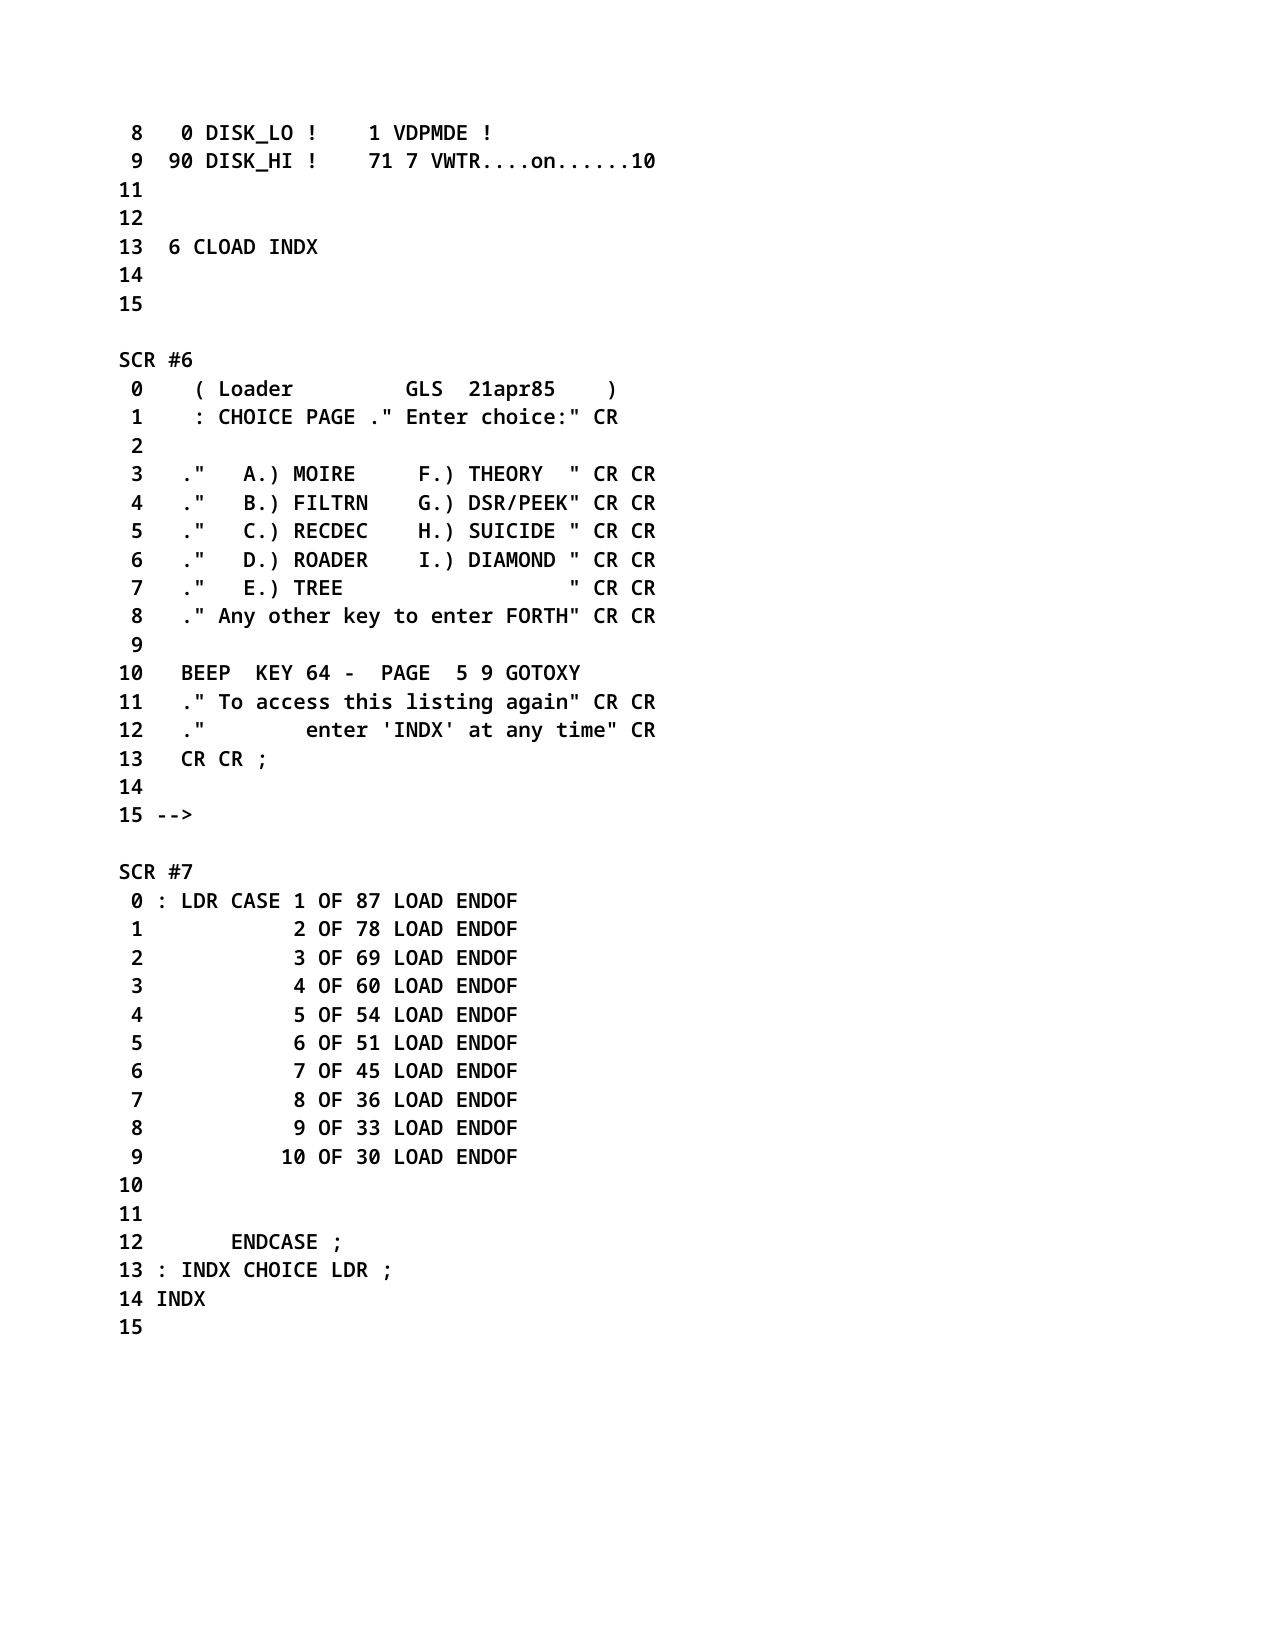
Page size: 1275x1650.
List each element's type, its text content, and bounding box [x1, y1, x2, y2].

text 11 ." To access this listing again" CR CR [118, 687, 1157, 715]
text 13 6 CLOAD INDX [118, 232, 1157, 260]
text 10 BEEP KEY 64 - PAGE 5 9 GOTOXY [118, 658, 1157, 687]
text 5 ." C.) RECDEC H.) SUICIDE " CR CR [118, 516, 1157, 545]
text 11 [118, 175, 1157, 203]
text 12 ENDCASE ; [118, 1227, 1157, 1256]
text 10 [118, 1170, 1157, 1199]
text 0 : LDR CASE 1 OF 87 LOAD ENDOF [118, 886, 1157, 914]
text 14 [118, 260, 1157, 289]
text 12 ." enter 'INDX' at any time" CR [118, 715, 1157, 744]
text 14 INDX [118, 1284, 1157, 1312]
text 9 90 DISK_HI ! 71 7 VWTR....on......10 [118, 147, 1157, 175]
text 11 [118, 1199, 1157, 1227]
text 1 2 OF 78 LOAD ENDOF [118, 914, 1157, 943]
text 5 6 OF 51 LOAD ENDOF [118, 1028, 1157, 1057]
text 1 : CHOICE PAGE ." Enter choice:" CR [118, 402, 1157, 431]
text 15 [118, 289, 1157, 317]
text 15 --> [118, 801, 1157, 829]
text 4 ." B.) FILTRN G.) DSR/PEEK" CR CR [118, 488, 1157, 516]
text SCR #7 [118, 857, 1157, 886]
text 13 CR CR ; [118, 744, 1157, 772]
text 6 ." D.) ROADER I.) DIAMOND " CR CR [118, 545, 1157, 573]
text 3 4 OF 60 LOAD ENDOF [118, 971, 1157, 1000]
text SCR #6 [118, 346, 1157, 374]
text 8 0 DISK_LO ! 1 VDPMDE ! [118, 118, 1157, 147]
text 4 5 OF 54 LOAD ENDOF [118, 1000, 1157, 1028]
text 7 ." E.) TREE " CR CR [118, 573, 1157, 602]
text 14 [118, 772, 1157, 801]
text 8 9 OF 33 LOAD ENDOF [118, 1113, 1157, 1142]
text 6 7 OF 45 LOAD ENDOF [118, 1057, 1157, 1085]
text 0 ( Loader GLS 21apr85 ) [118, 374, 1157, 402]
text 9 10 OF 30 LOAD ENDOF [118, 1142, 1157, 1170]
text 13 : INDX CHOICE LDR ; [118, 1256, 1157, 1284]
text 15 [118, 1312, 1157, 1341]
text 8 ." Any other key to enter FORTH" CR CR [118, 602, 1157, 630]
text 2 [118, 431, 1157, 459]
text 9 [118, 630, 1157, 658]
text 2 3 OF 69 LOAD ENDOF [118, 943, 1157, 971]
text 3 ." A.) MOIRE F.) THEORY " CR CR [118, 459, 1157, 488]
text 12 [118, 203, 1157, 232]
text 7 8 OF 36 LOAD ENDOF [118, 1085, 1157, 1113]
